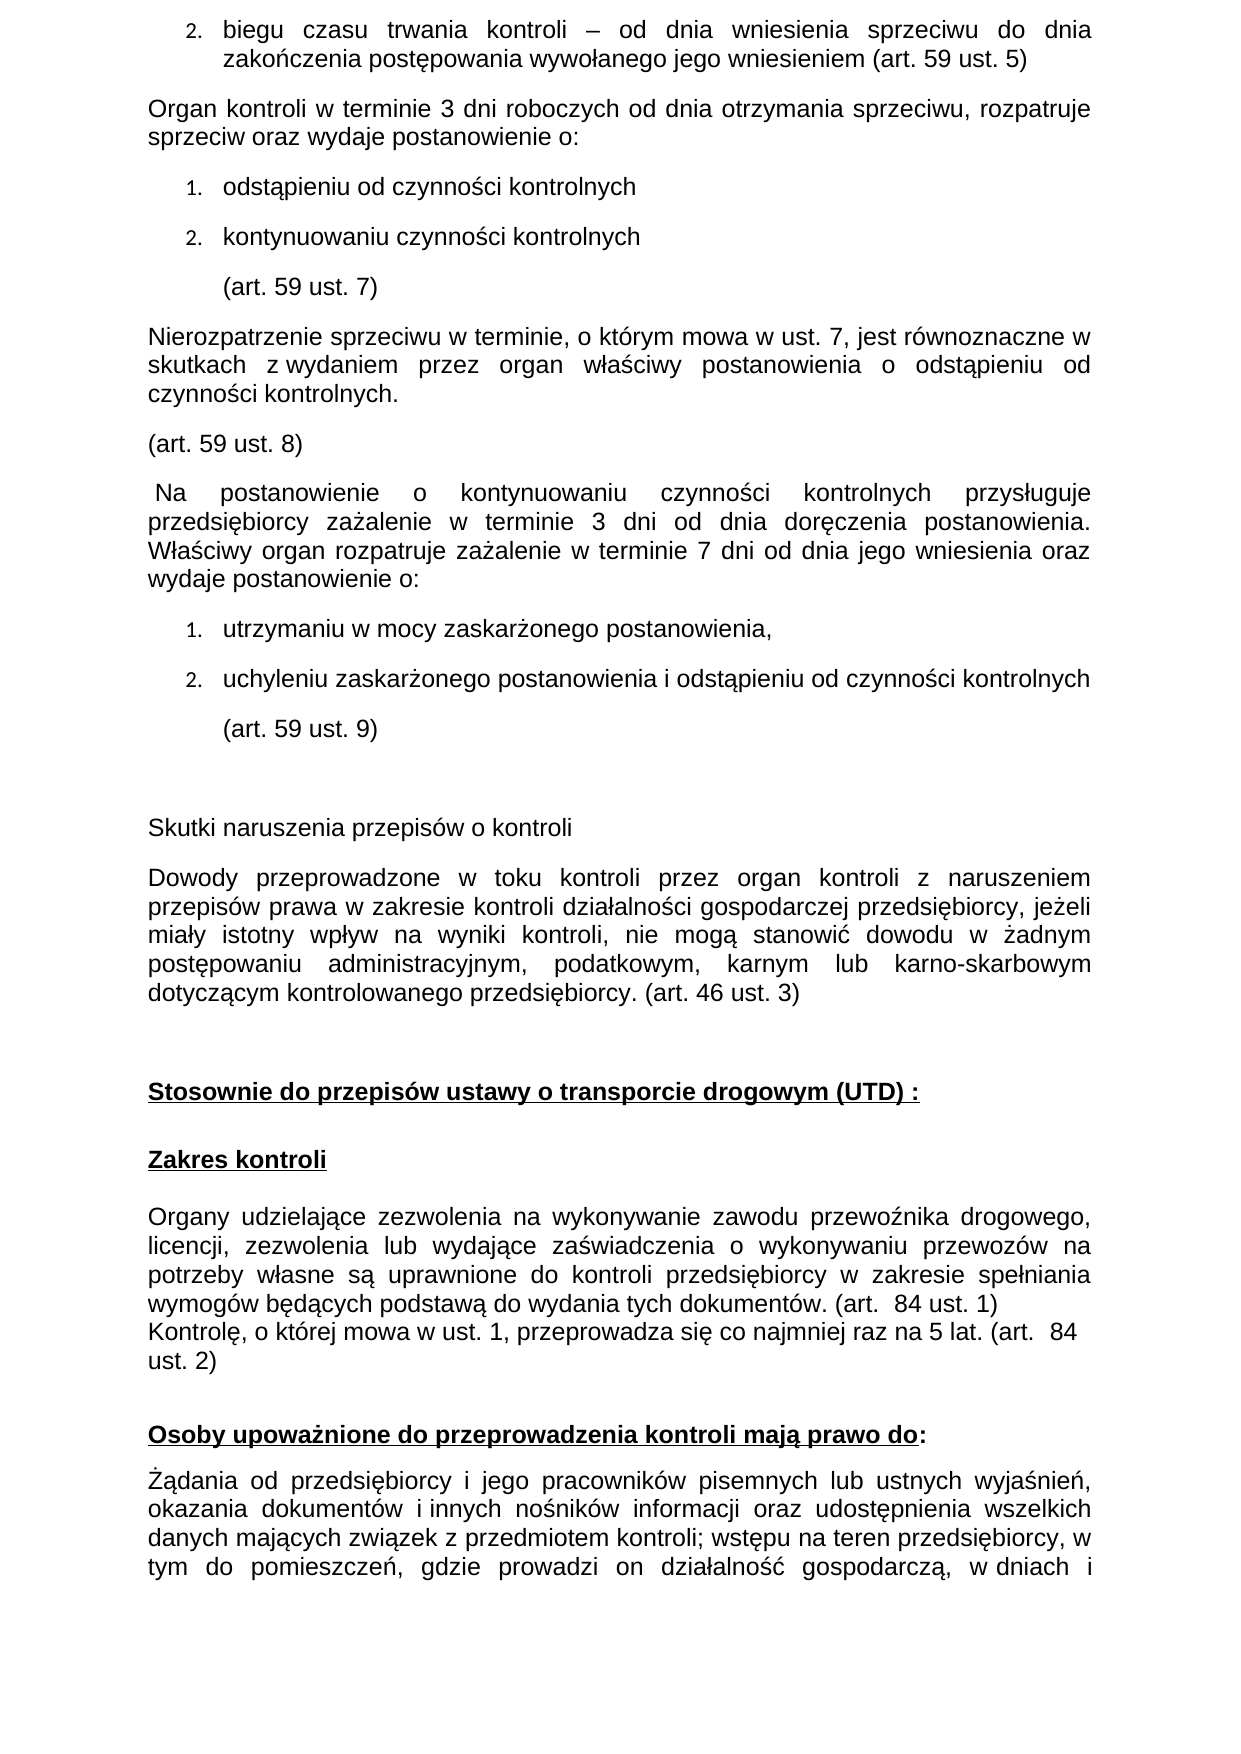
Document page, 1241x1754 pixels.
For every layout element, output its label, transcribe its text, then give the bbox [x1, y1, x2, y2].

text Nierozpatrzenie sprzeciwu w terminie, o którym mowa w ust. 7, jest równoznaczne w skutkach z wydaniem przez organ właściwy postanowienia o odstąpieniu od czynności kontrolnych. [148, 321, 1093, 408]
text Na postanowienie o kontynuowaniu czynności kontrolnych przysługuje przedsiębiorcy zażalenie w terminie 3 dni od dnia doręczenia postanowienia. Właściwy organ rozpatruje zażalenie w terminie 7 dni od dnia jego wniesienia oraz wydaje postanowienie o: [148, 478, 1093, 593]
text Skutki naruszenia przepisów o kontroli [148, 813, 1093, 842]
text Organ kontroli w terminie 3 dni roboczych od dnia otrzymania sprzeciwu, rozpatruje sprzeciw oraz wydaje postanowienie o: [148, 93, 1093, 151]
text Stosownie do przepisów ustawy o transporcie drogowym (UTD) : [148, 1077, 1093, 1106]
text Osoby upoważnione do przeprowadzenia kontroli mają prawo do: [148, 1420, 1093, 1449]
text (art. 59 ust. 9) [223, 714, 1093, 743]
text Żądania od przedsiębiorcy i jego pracowników pisemnych lub ustnych wyjaśnień, okazania dokumentów i innych nośników informacji oraz udostępnienia wszelkich danych mających związek z przedmiotem kontroli; wstępu na teren przedsiębiorcy, w tym do pomieszczeń, gdzie prowadzi on działalność gospodarczą, w dniach i [148, 1466, 1093, 1581]
text Kontrolę, o której mowa w ust. 1, przeprowadza się co najmniej raz na 5 lat. (art. 84 ust. 2) [148, 1317, 1093, 1375]
text (art. 59 ust. 8) [148, 428, 1093, 457]
list uchyleniu zaskarżonego postanowienia i odstąpieniu od czynności kontrolnych [185, 664, 1093, 693]
text Zakres kontroli [148, 1145, 1093, 1173]
list biegu czasu trwania kontroli – od dnia wniesienia sprzeciwu do dnia zakończenia postępowania wywołanego jego wniesieniem (art. 59 ust. 5) [185, 15, 1093, 73]
list kontynuowaniu czynności kontrolnych [185, 222, 1093, 251]
text (art. 59 ust. 7) [223, 272, 1093, 301]
text Dowody przeprowadzone w toku kontroli przez organ kontroli z naruszeniem przepisów prawa w zakresie kontroli działalności gospodarczej przedsiębiorcy, jeżeli miały istotny wpływ na wyniki kontroli, nie mogą stanowić dowodu w żadnym postępowaniu administracyjnym, podatkowym, karnym lub karno-skarbowym dotyczącym kontrolowanego przedsiębiorcy. (art. 46 ust. 3) [148, 863, 1093, 1006]
list utrzymaniu w mocy zaskarżonego postanowienia, [185, 614, 1093, 643]
text Organy udzielające zezwolenia na wykonywanie zawodu przewoźnika drogowego, licencji, zezwolenia lub wydające zaświadczenia o wykonywaniu przewozów na potrzeby własne są uprawnione do kontroli przedsiębiorcy w zakresie spełniania wymogów będących podstawą do wydania tych dokumentów. (art. 84 ust. 1) [148, 1202, 1093, 1317]
list odstąpieniu od czynności kontrolnych [185, 172, 1093, 201]
